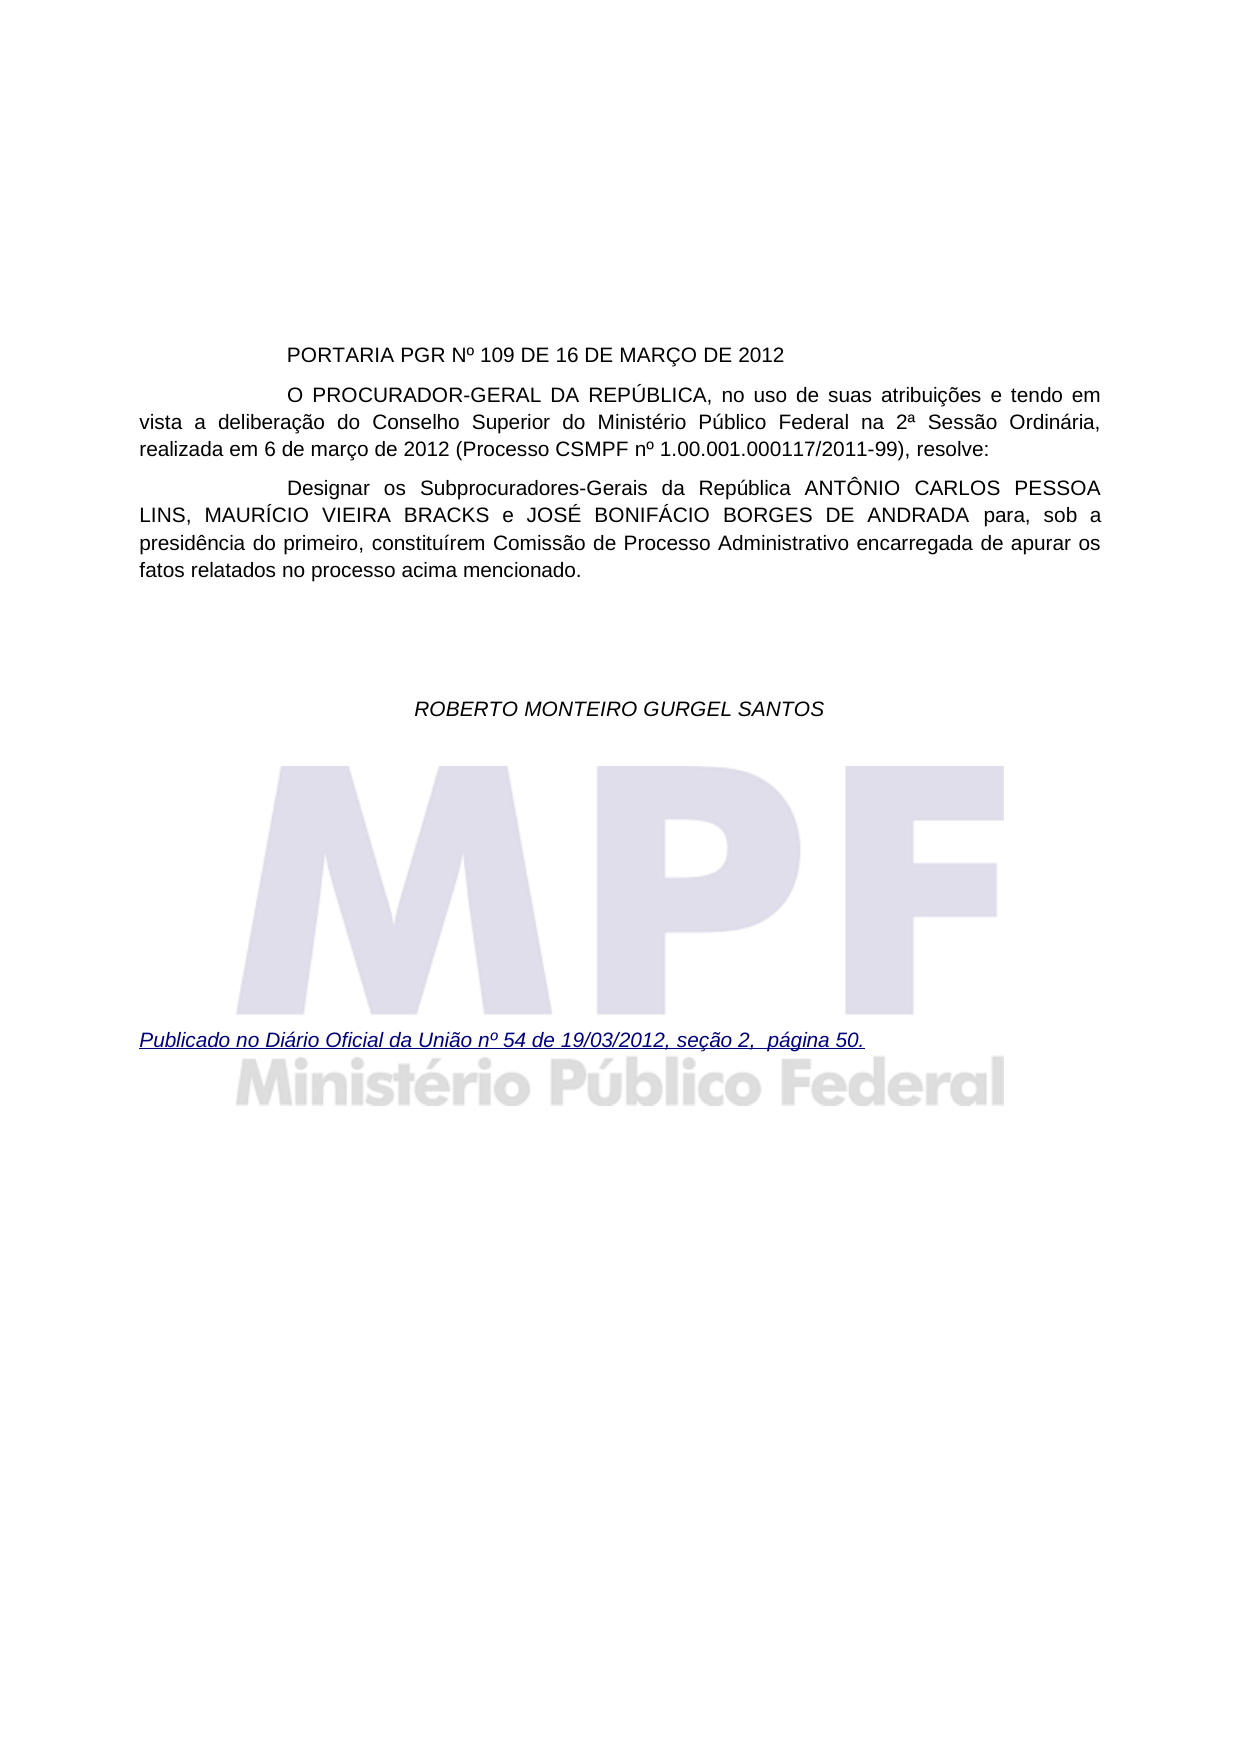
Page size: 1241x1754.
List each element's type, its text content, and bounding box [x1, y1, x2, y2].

picture [236, 766, 1004, 1027]
picture [236, 1052, 1004, 1106]
text Publicado no Diário Oficial da União nº 54 de 19/03/2012, seção 2, página 50. [139, 1027, 1200, 1052]
text O PROCURADOR-GERAL DA REPÚBLICA, no uso de suas atribuições e tendo em vista a deliberação do Conselho Superior do Ministério Público Federal na 2ª Sessão Ordinária, realizada em 6 de março de 2012 (Processo CSMPF nº 1.00.001.000117/2011-99), resolve: [139, 380, 1102, 462]
text PORTARIA PGR Nº 109 DE 16 DE MARÇO DE 2012 [139, 341, 1102, 368]
subtitle ROBERTO MONTEIRO GURGEL SANTOS [139, 695, 1102, 722]
text Designar os Subprocuradores-Gerais da República ANTÔNIO CARLOS PESSOA LINS, MAURÍCIO VIEIRA BRACKS e JOSÉ BONIFÁCIO BORGES DE ANDRADA para, sob a presidência do primeiro, constituírem Comissão de Processo Administrativo encarregada de apurar os fatos relatados no processo acima mencionado. [139, 474, 1102, 582]
